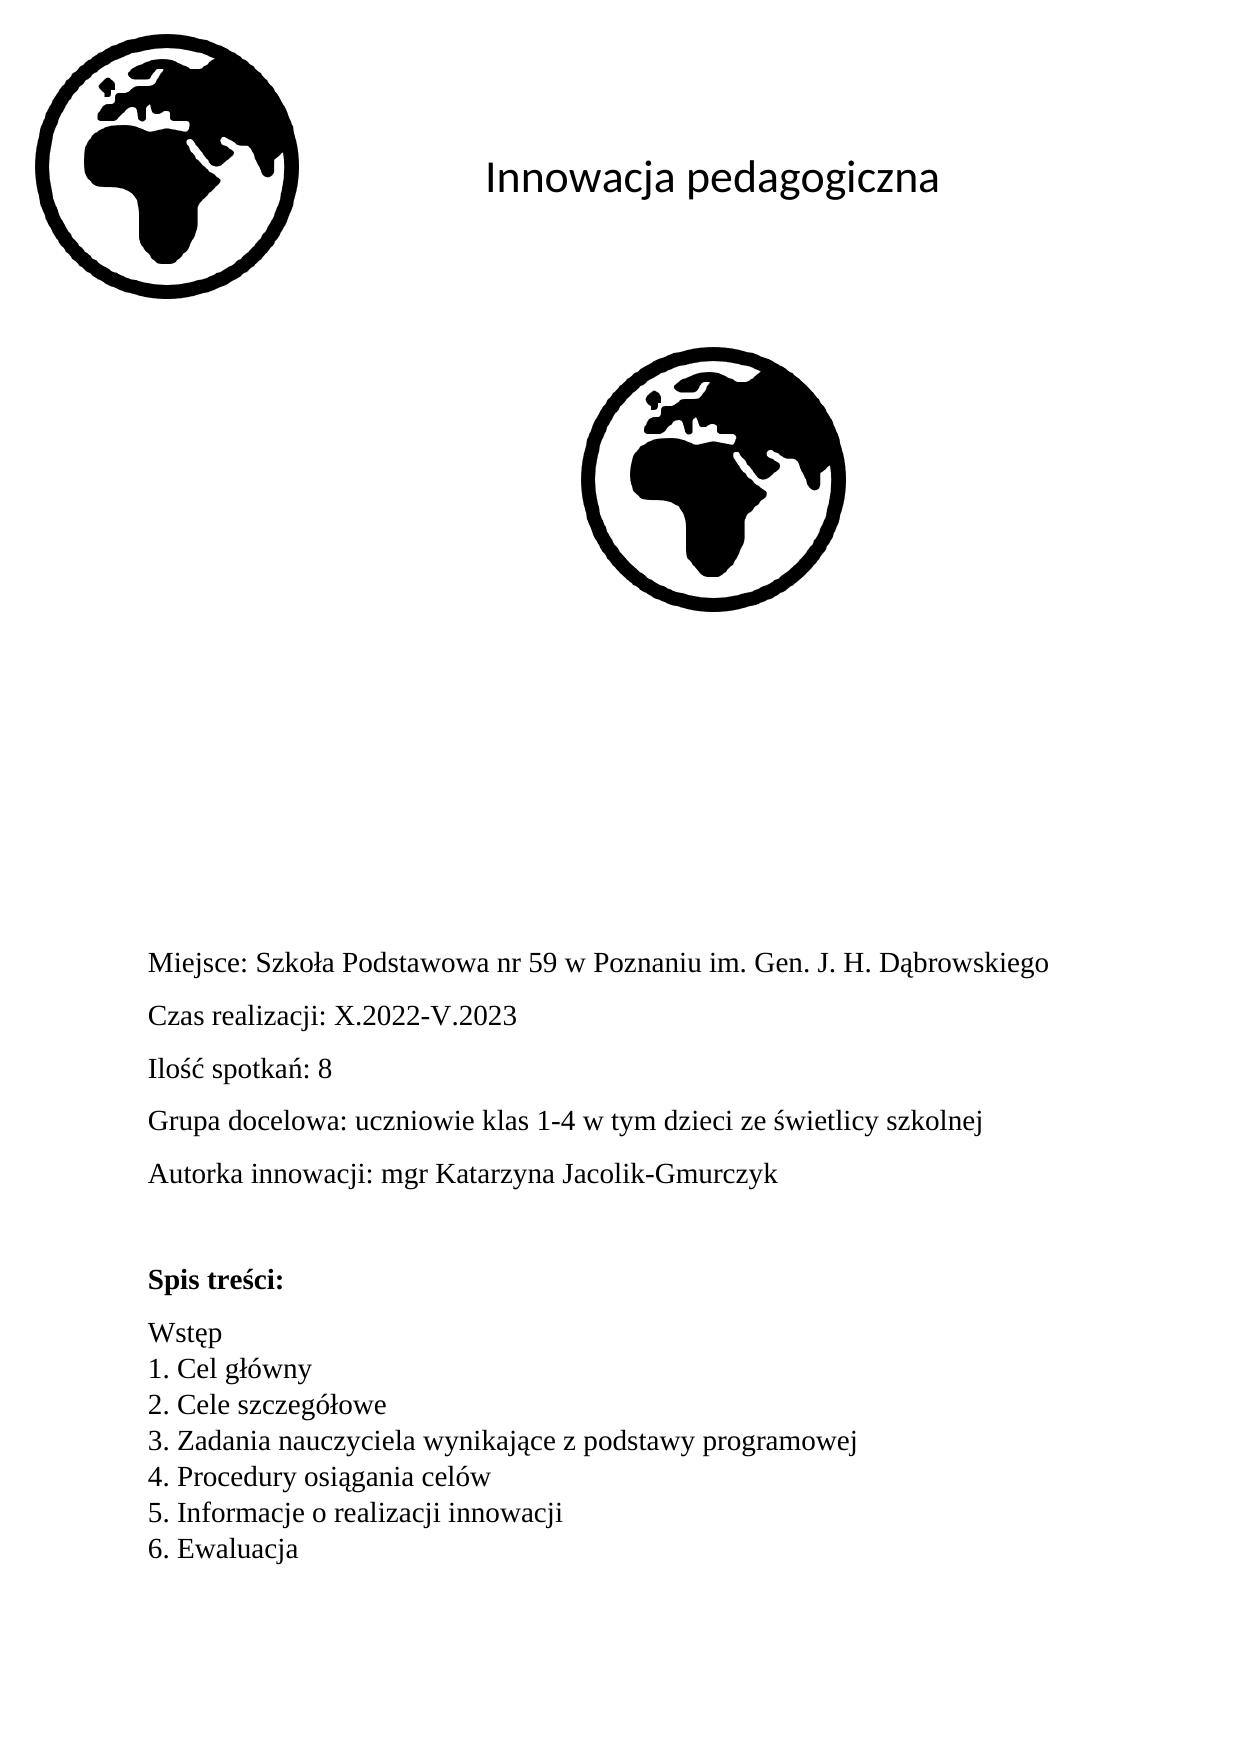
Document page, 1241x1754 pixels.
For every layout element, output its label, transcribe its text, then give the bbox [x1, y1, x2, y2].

text 5. Informacje o realizacji innowacji [148, 1496, 1093, 1529]
text Miejsce: Szkoła Podstawowa nr 59 w Poznaniu im. Gen. J. H. Dąbrowskiego [148, 945, 1093, 979]
text 1. Cel główny [148, 1351, 1093, 1384]
text 6. Ewaluacja [148, 1532, 1093, 1565]
text Spis treści: [148, 1262, 1093, 1296]
text Grupa docelowa: uczniowie klas 1-4 w tym dzieci ze świetlicy szkolnej [148, 1103, 1093, 1137]
text Ilość spotkań: 8 [148, 1051, 1093, 1084]
text 2. Cele szczegółowe [148, 1387, 1093, 1421]
picture [546, 312, 880, 646]
text Wstęp [148, 1315, 1093, 1348]
picture [0, 0, 333, 333]
text 4. Procedury osiągania celów [148, 1459, 1093, 1493]
text Autorka innowacji: mgr Katarzyna Jacolik-Gmurczyk [148, 1156, 1093, 1190]
text 3. Zadania nauczyciela wynikające z podstawy programowej [148, 1423, 1093, 1457]
text Innowacja pedagogiczna [333, 148, 1093, 203]
text Czas realizacji: X.2022-V.2023 [148, 998, 1093, 1031]
